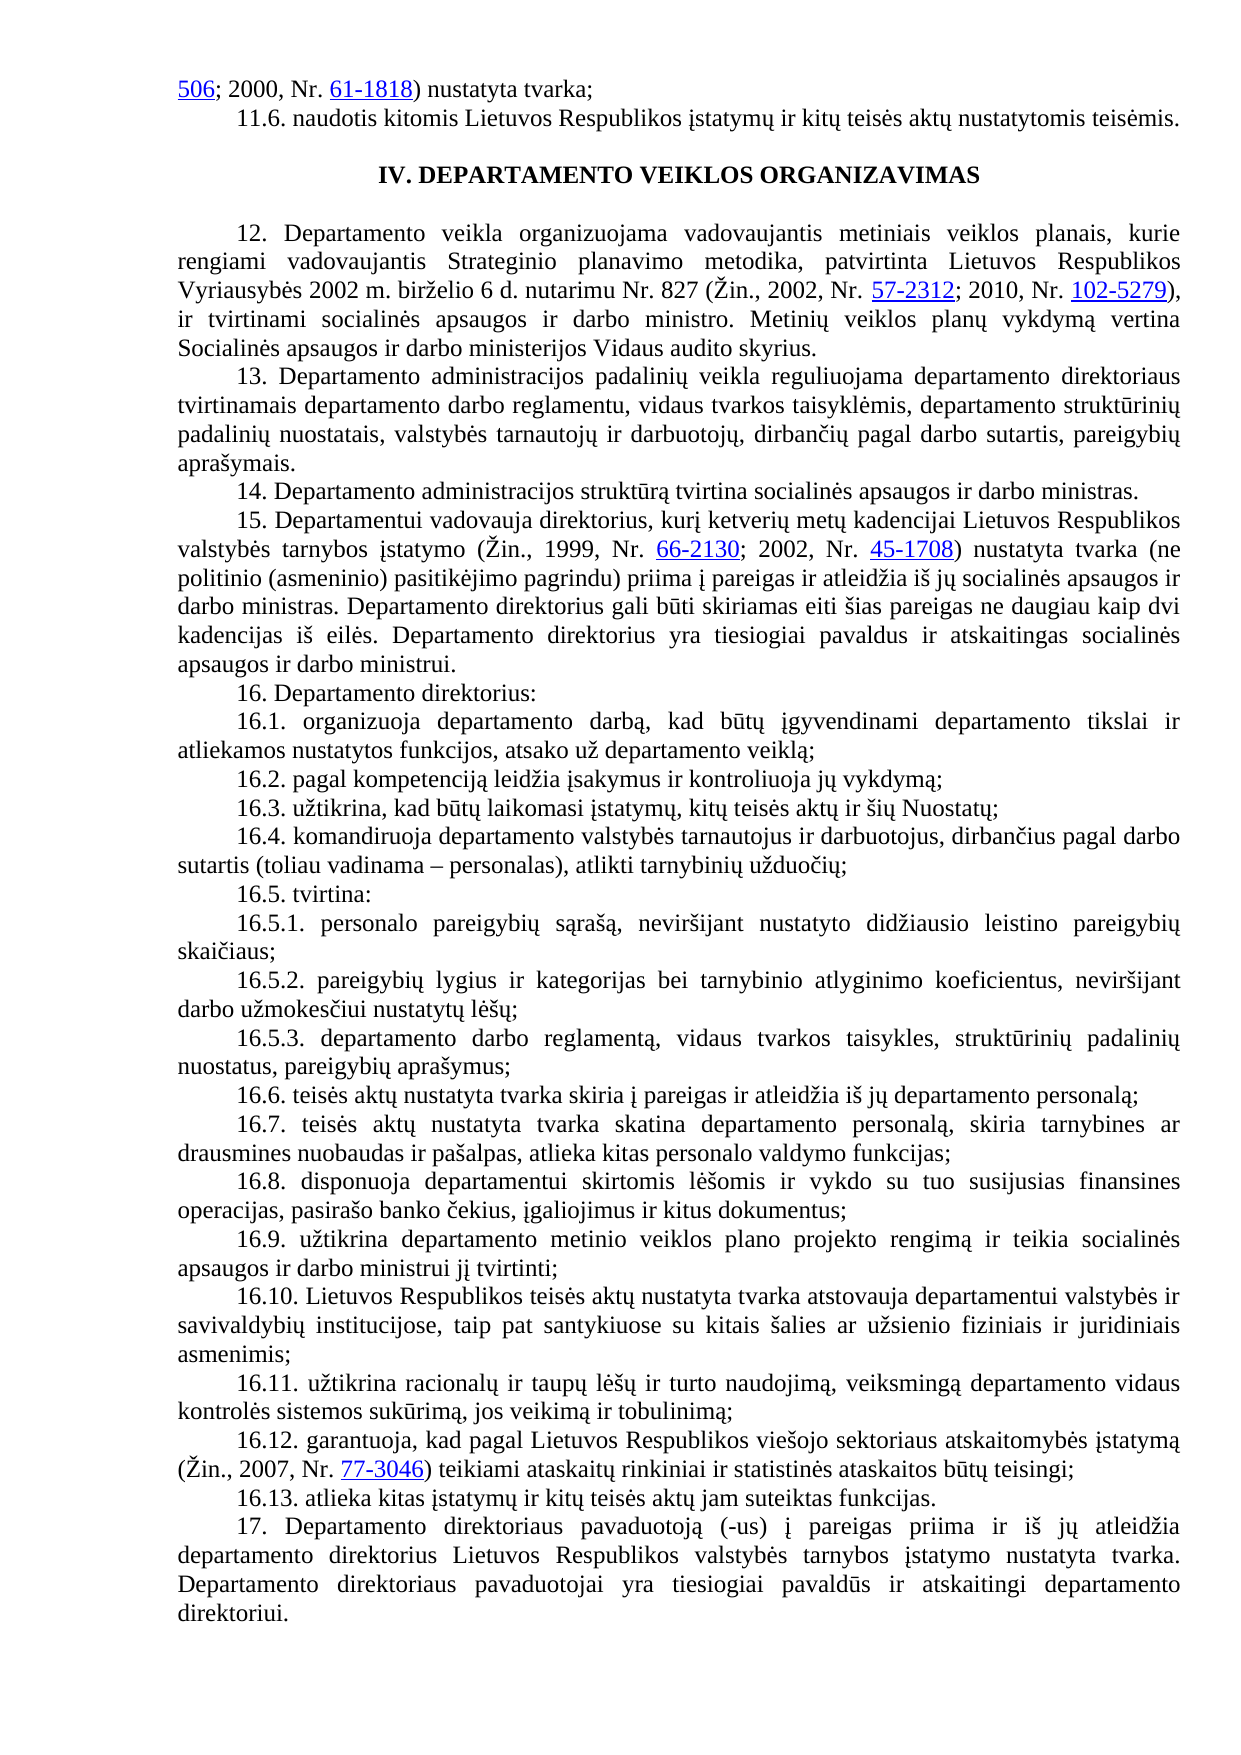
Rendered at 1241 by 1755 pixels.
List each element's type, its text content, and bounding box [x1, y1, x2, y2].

text 11.6. naudotis kitomis Lietuvos Respublikos įstatymų ir kitų teisės aktų nustatytomis teisėmis. [177, 103, 1181, 131]
text 12. Departamento veikla organizuojama vadovaujantis metiniais veiklos planais, kurie rengiami vadovaujantis Strateginio planavimo metodika, patvirtinta Lietuvos Respublikos Vyriausybės 2002 m. birželio 6 d. nutarimu Nr. 827 (Žin., 2002, Nr. 57-2312; 2010, Nr. 102-5279), ir tvirtinami socialinės apsaugos ir darbo ministro. Metinių veiklos planų vykdymą vertina Socialinės apsaugos ir darbo ministerijos Vidaus audito skyrius. [177, 218, 1181, 361]
text 16.5.1. personalo pareigybių sąrašą, neviršijant nustatyto didžiausio leistino pareigybių skaičiaus; [177, 908, 1181, 965]
text 16.5.2. pareigybių lygius ir kategorijas bei tarnybinio atlyginimo koeficientus, neviršijant darbo užmokesčiui nustatytų lėšų; [177, 965, 1181, 1023]
text 16.11. užtikrina racionalų ir taupų lėšų ir turto naudojimą, veiksmingą departamento vidaus kontrolės sistemos sukūrimą, jos veikimą ir tobulinimą; [177, 1368, 1181, 1425]
text 16.13. atlieka kitas įstatymų ir kitų teisės aktų jam suteiktas funkcijas. [177, 1483, 1181, 1511]
text IV. DEPARTAMENTO VEIKLOS ORGANIZAVIMAS [177, 160, 1181, 189]
text 16.4. komandiruoja departamento valstybės tarnautojus ir darbuotojus, dirbančius pagal darbo sutartis (toliau vadinama – personalas), atlikti tarnybinių užduočių; [177, 821, 1181, 879]
text 16.7. teisės aktų nustatyta tvarka skatina departamento personalą, skiria tarnybines ar drausmines nuobaudas ir pašalpas, atlieka kitas personalo valdymo funkcijas; [177, 1109, 1181, 1166]
text 16.3. užtikrina, kad būtų laikomasi įstatymų, kitų teisės aktų ir šių Nuostatų; [177, 793, 1181, 821]
text 16.10. Lietuvos Respublikos teisės aktų nustatyta tvarka atstovauja departamentui valstybės ir savivaldybių institucijose, taip pat santykiuose su kitais šalies ar užsienio fiziniais ir juridiniais asmenimis; [177, 1281, 1181, 1368]
text 506; 2000, Nr. 61-1818) nustatyta tvarka; [177, 74, 1181, 103]
text 16.2. pagal kompetenciją leidžia įsakymus ir kontroliuoja jų vykdymą; [177, 764, 1181, 793]
text 16.5.3. departamento darbo reglamentą, vidaus tvarkos taisykles, struktūrinių padalinių nuostatus, pareigybių aprašymus; [177, 1023, 1181, 1080]
text 16.8. disponuoja departamentui skirtomis lėšomis ir vykdo su tuo susijusias finansines operacijas, pasirašo banko čekius, įgaliojimus ir kitus dokumentus; [177, 1166, 1181, 1224]
text 16.1. organizuoja departamento darbą, kad būtų įgyvendinami departamento tikslai ir atliekamos nustatytos funkcijos, atsako už departamento veiklą; [177, 706, 1181, 764]
text 16.5. tvirtina: [177, 879, 1181, 908]
text 14. Departamento administracijos struktūrą tvirtina socialinės apsaugos ir darbo ministras. [177, 476, 1181, 505]
text 16.12. garantuoja, kad pagal Lietuvos Respublikos viešojo sektoriaus atskaitomybės įstatymą (Žin., 2007, Nr. 77-3046) teikiami ataskaitų rinkiniai ir statistinės ataskaitos būtų teisingi; [177, 1425, 1181, 1483]
text 13. Departamento administracijos padalinių veikla reguliuojama departamento direktoriaus tvirtinamais departamento darbo reglamentu, vidaus tvarkos taisyklėmis, departamento struktūrinių padalinių nuostatais, valstybės tarnautojų ir darbuotojų, dirbančių pagal darbo sutartis, pareigybių aprašymais. [177, 361, 1181, 476]
text 16.6. teisės aktų nustatyta tvarka skiria į pareigas ir atleidžia iš jų departamento personalą; [177, 1080, 1181, 1109]
text 17. Departamento direktoriaus pavaduotoją (-us) į pareigas priima ir iš jų atleidžia departamento direktorius Lietuvos Respublikos valstybės tarnybos įstatymo nustatyta tvarka. Departamento direktoriaus pavaduotojai yra tiesiogiai pavaldūs ir atskaitingi departamento direktoriui. [177, 1511, 1181, 1626]
text 16. Departamento direktorius: [177, 678, 1181, 706]
text 16.9. užtikrina departamento metinio veiklos plano projekto rengimą ir teikia socialinės apsaugos ir darbo ministrui jį tvirtinti; [177, 1224, 1181, 1281]
text 15. Departamentui vadovauja direktorius, kurį ketverių metų kadencijai Lietuvos Respublikos valstybės tarnybos įstatymo (Žin., 1999, Nr. 66-2130; 2002, Nr. 45-1708) nustatyta tvarka (ne politinio (asmeninio) pasitikėjimo pagrindu) priima į pareigas ir atleidžia iš jų socialinės apsaugos ir darbo ministras. Departamento direktorius gali būti skiriamas eiti šias pareigas ne daugiau kaip dvi kadencijas iš eilės. Departamento direktorius yra tiesiogiai pavaldus ir atskaitingas socialinės apsaugos ir darbo ministrui. [177, 505, 1181, 678]
